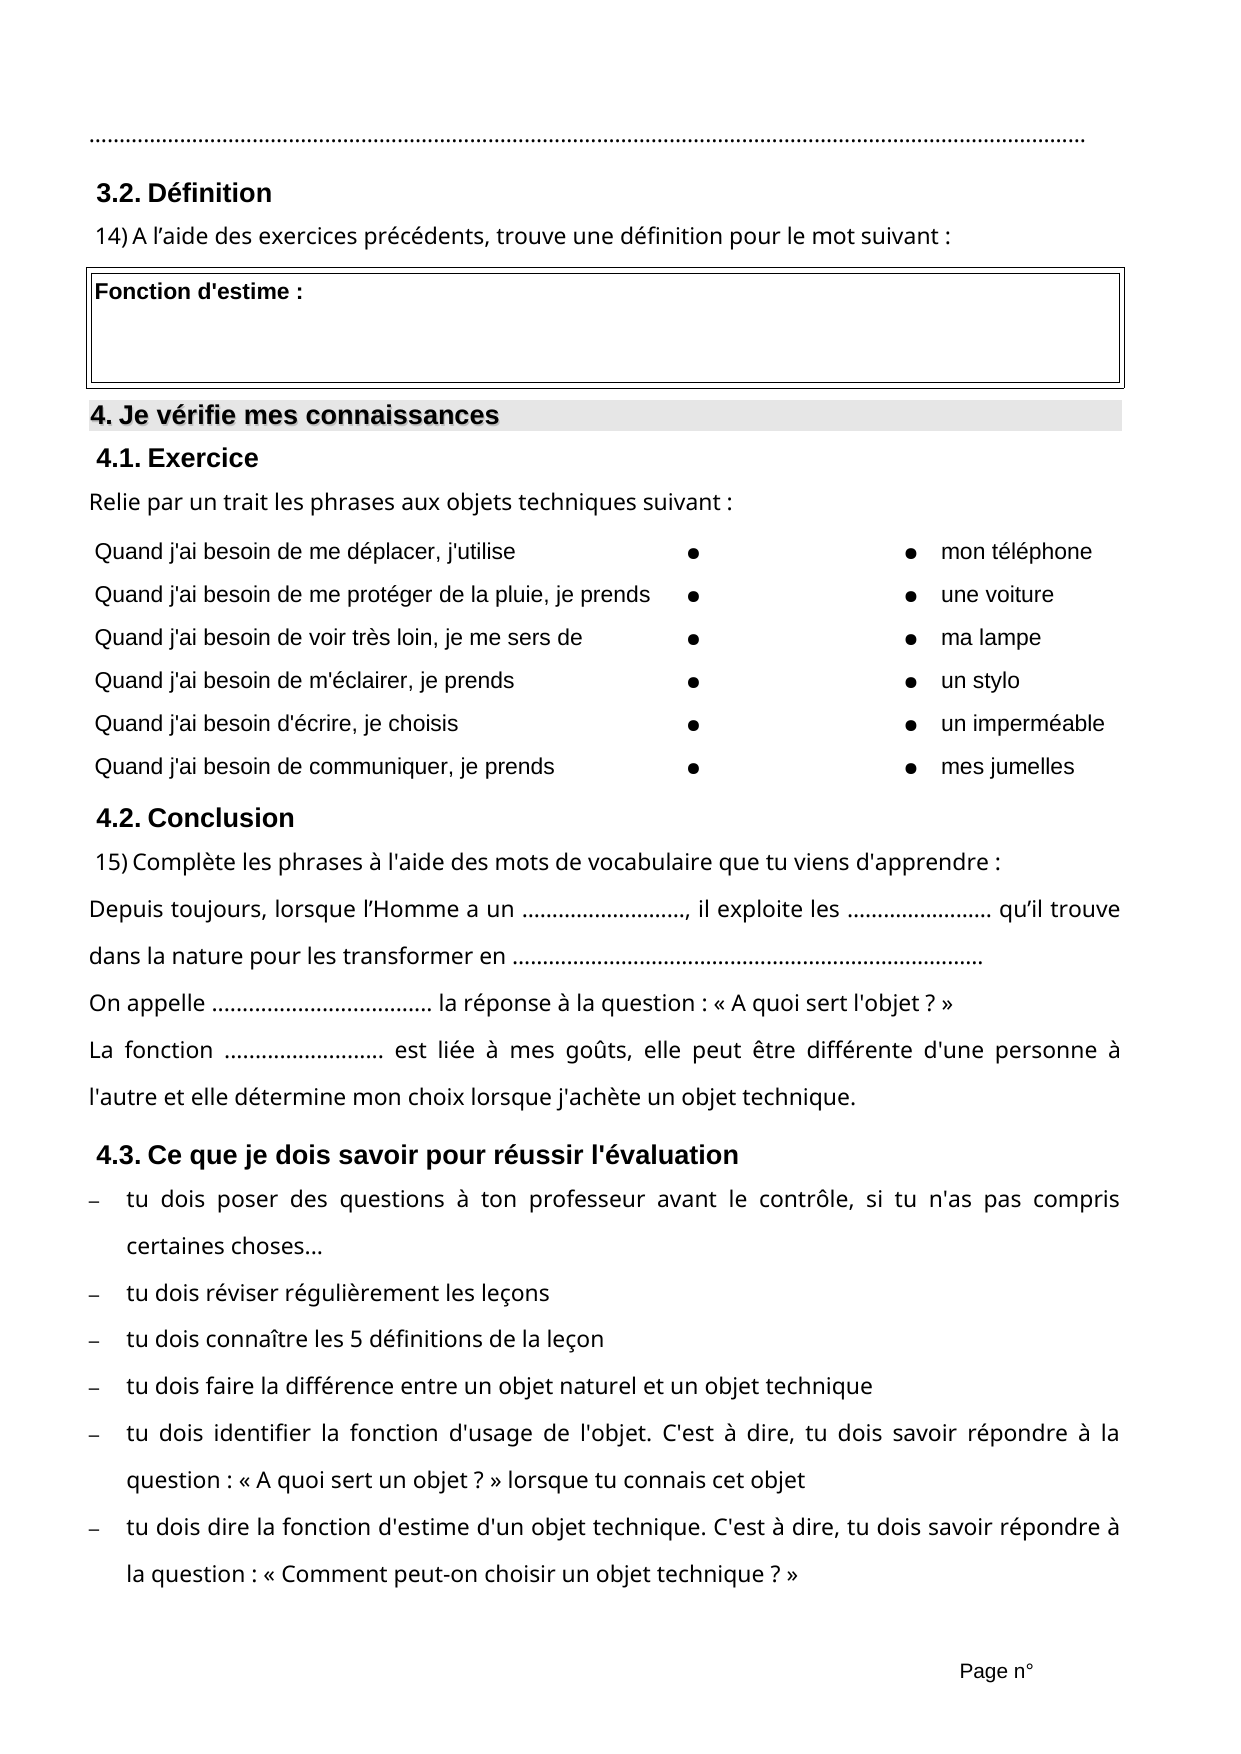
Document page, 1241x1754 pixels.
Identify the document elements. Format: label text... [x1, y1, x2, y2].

table_cell mes jumelles [862, 748, 1121, 791]
table_cell une voiture [862, 576, 1121, 619]
subtitle Définition [89, 177, 1122, 208]
list tu dois dire la fonction d'estime d'un objet technique. C'est à dire, tu dois savoir répondre à la question : « Comment peut-on choisir un objet technique ? » [89, 1511, 1122, 1589]
table_cell Quand j'ai besoin de me protéger de la pluie, je prends [89, 576, 678, 619]
table_header Fonction d'estime : [89, 268, 1121, 382]
table_header mon téléphone [862, 533, 1121, 576]
table_cell Quand j'ai besoin de communiquer, je prends [89, 748, 678, 791]
list tu dois identifier la fonction d'usage de l'objet. C'est à dire, tu dois savoir répondre à la question : « A quoi sert un objet ? » lorsque tu connais cet objet [89, 1417, 1122, 1495]
table_cell Quand j'ai besoin d'écrire, je choisis [89, 705, 678, 748]
table_cell un imperméable [862, 705, 1121, 748]
table_header [678, 533, 862, 576]
table_cell [678, 705, 862, 748]
subtitle Je vérifie mes connaissances [89, 400, 1122, 431]
table_header Quand j'ai besoin de me déplacer, j'utilise [89, 533, 678, 576]
text Depuis toujours, lorsque l’Homme a un ………………………, il exploite les …………………… qu’il trouve dans la nature pour les transformer en …………………………………………………………………… [89, 893, 1122, 971]
table_cell un stylo [862, 662, 1121, 705]
list tu dois réviser régulièrement les leçons [89, 1276, 1122, 1308]
subtitle Conclusion [89, 803, 1122, 834]
text La fonction .......................... est liée à mes goûts, elle peut être différente d'une personne à l'autre et elle détermine mon choix lorsque j'achète un objet technique. [89, 1034, 1122, 1112]
list Complète les phrases à l'aide des mots de vocabulaire que tu viens d'apprendre : [94, 846, 1122, 877]
list tu dois poser des questions à ton professeur avant le contrôle, si tu n'as pas compris certaines choses... [89, 1183, 1122, 1261]
text ………………………………………………………………………………………………………………………………………………… [89, 118, 1122, 149]
list tu dois faire la différence entre un objet naturel et un objet technique [89, 1370, 1122, 1401]
table_cell Quand j'ai besoin de voir très loin, je me sers de [89, 619, 678, 662]
table_cell [678, 576, 862, 619]
list tu dois connaître les 5 définitions de la leçon [89, 1323, 1122, 1354]
subtitle Exercice [89, 443, 1122, 473]
table_cell [678, 662, 862, 705]
table_cell Quand j'ai besoin de m'éclairer, je prends [89, 662, 678, 705]
text Relie par un trait les phrases aux objets techniques suivant : [89, 486, 1122, 517]
table_cell [678, 748, 862, 791]
table_cell [678, 619, 862, 662]
list A l’aide des exercices précédents, trouve une définition pour le mot suivant : [94, 220, 1122, 252]
table_cell ma lampe [862, 619, 1121, 662]
subtitle Ce que je dois savoir pour réussir l'évaluation [89, 1140, 1122, 1170]
text On appelle .................................... la réponse à la question : « A quoi sert l'objet ? » [89, 987, 1122, 1018]
